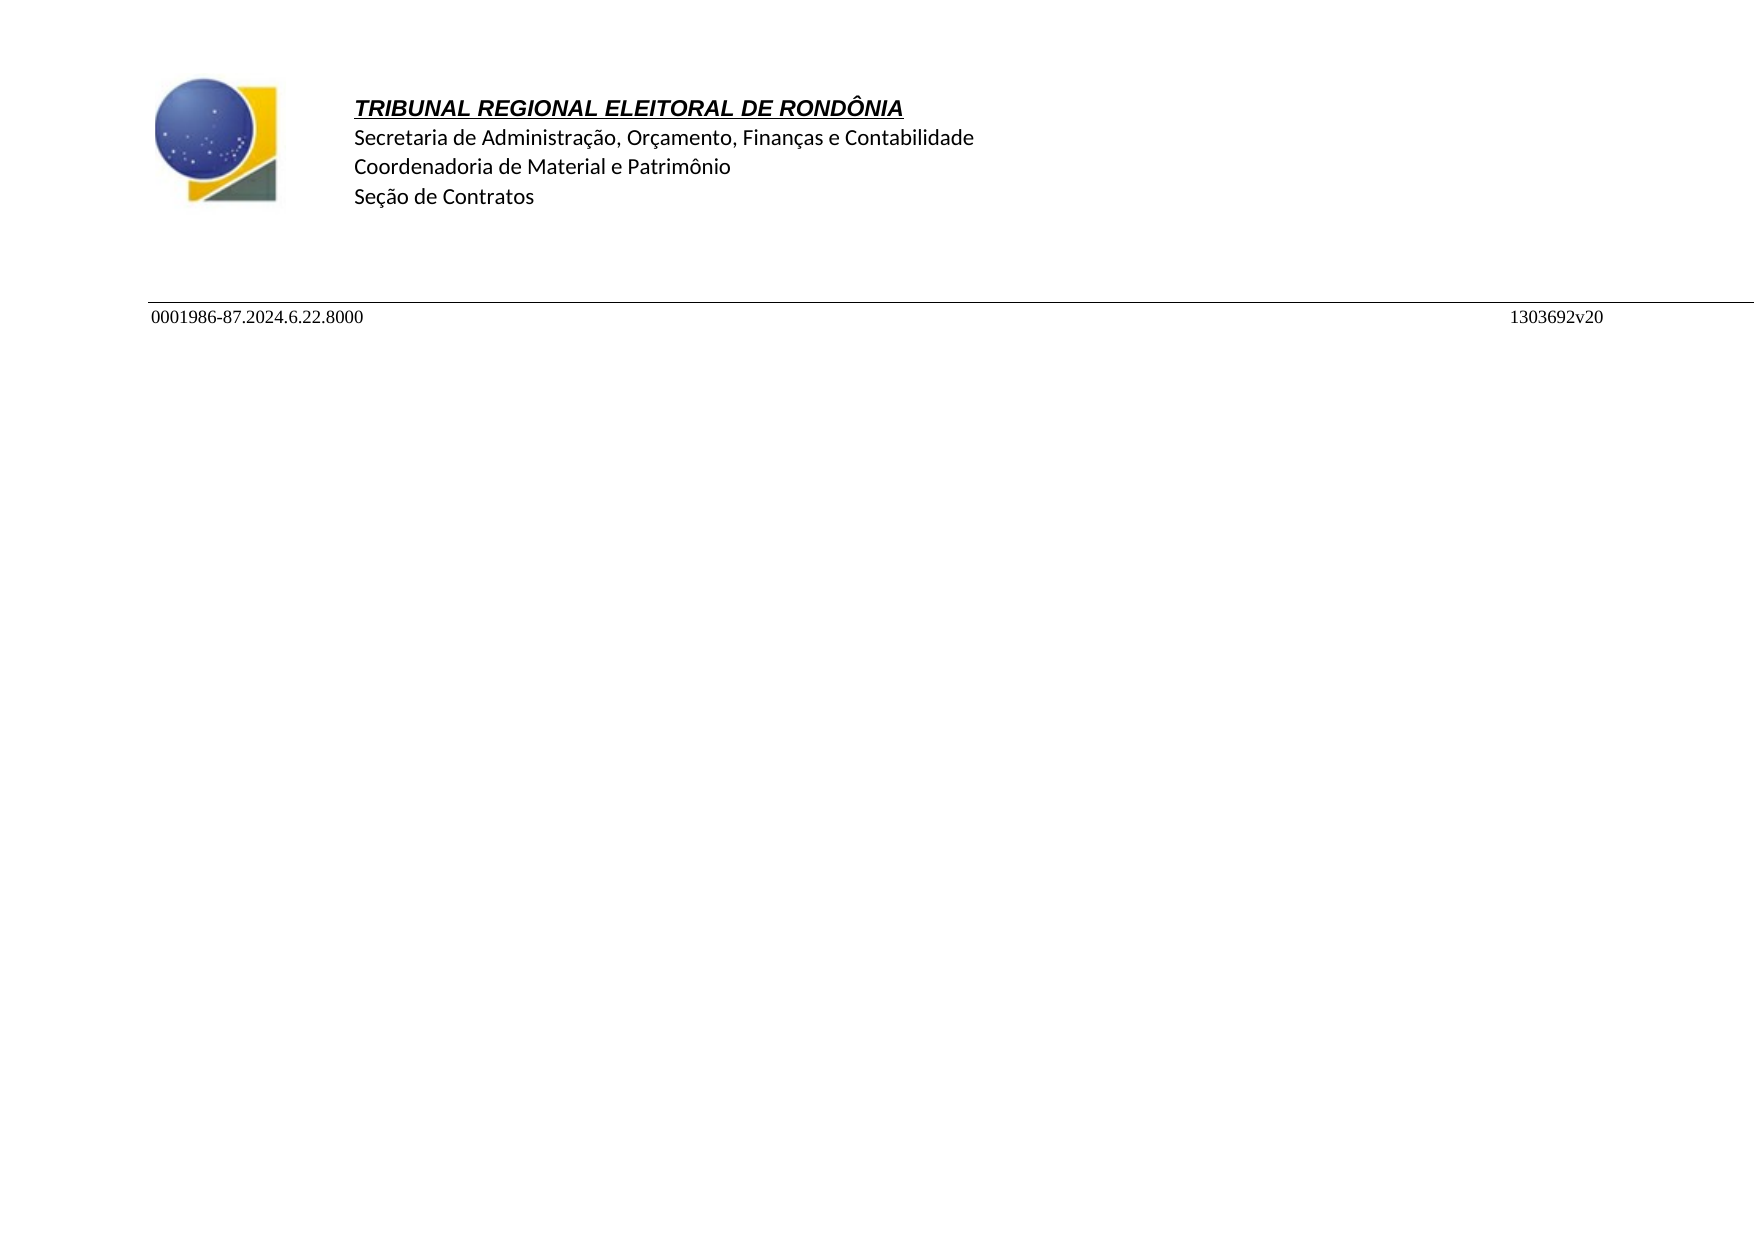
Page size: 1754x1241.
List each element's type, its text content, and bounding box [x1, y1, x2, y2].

table_header 0001986-87.2024.6.22.8000 [148, 303, 877, 331]
table_header 1303692v20 [877, 303, 1606, 331]
